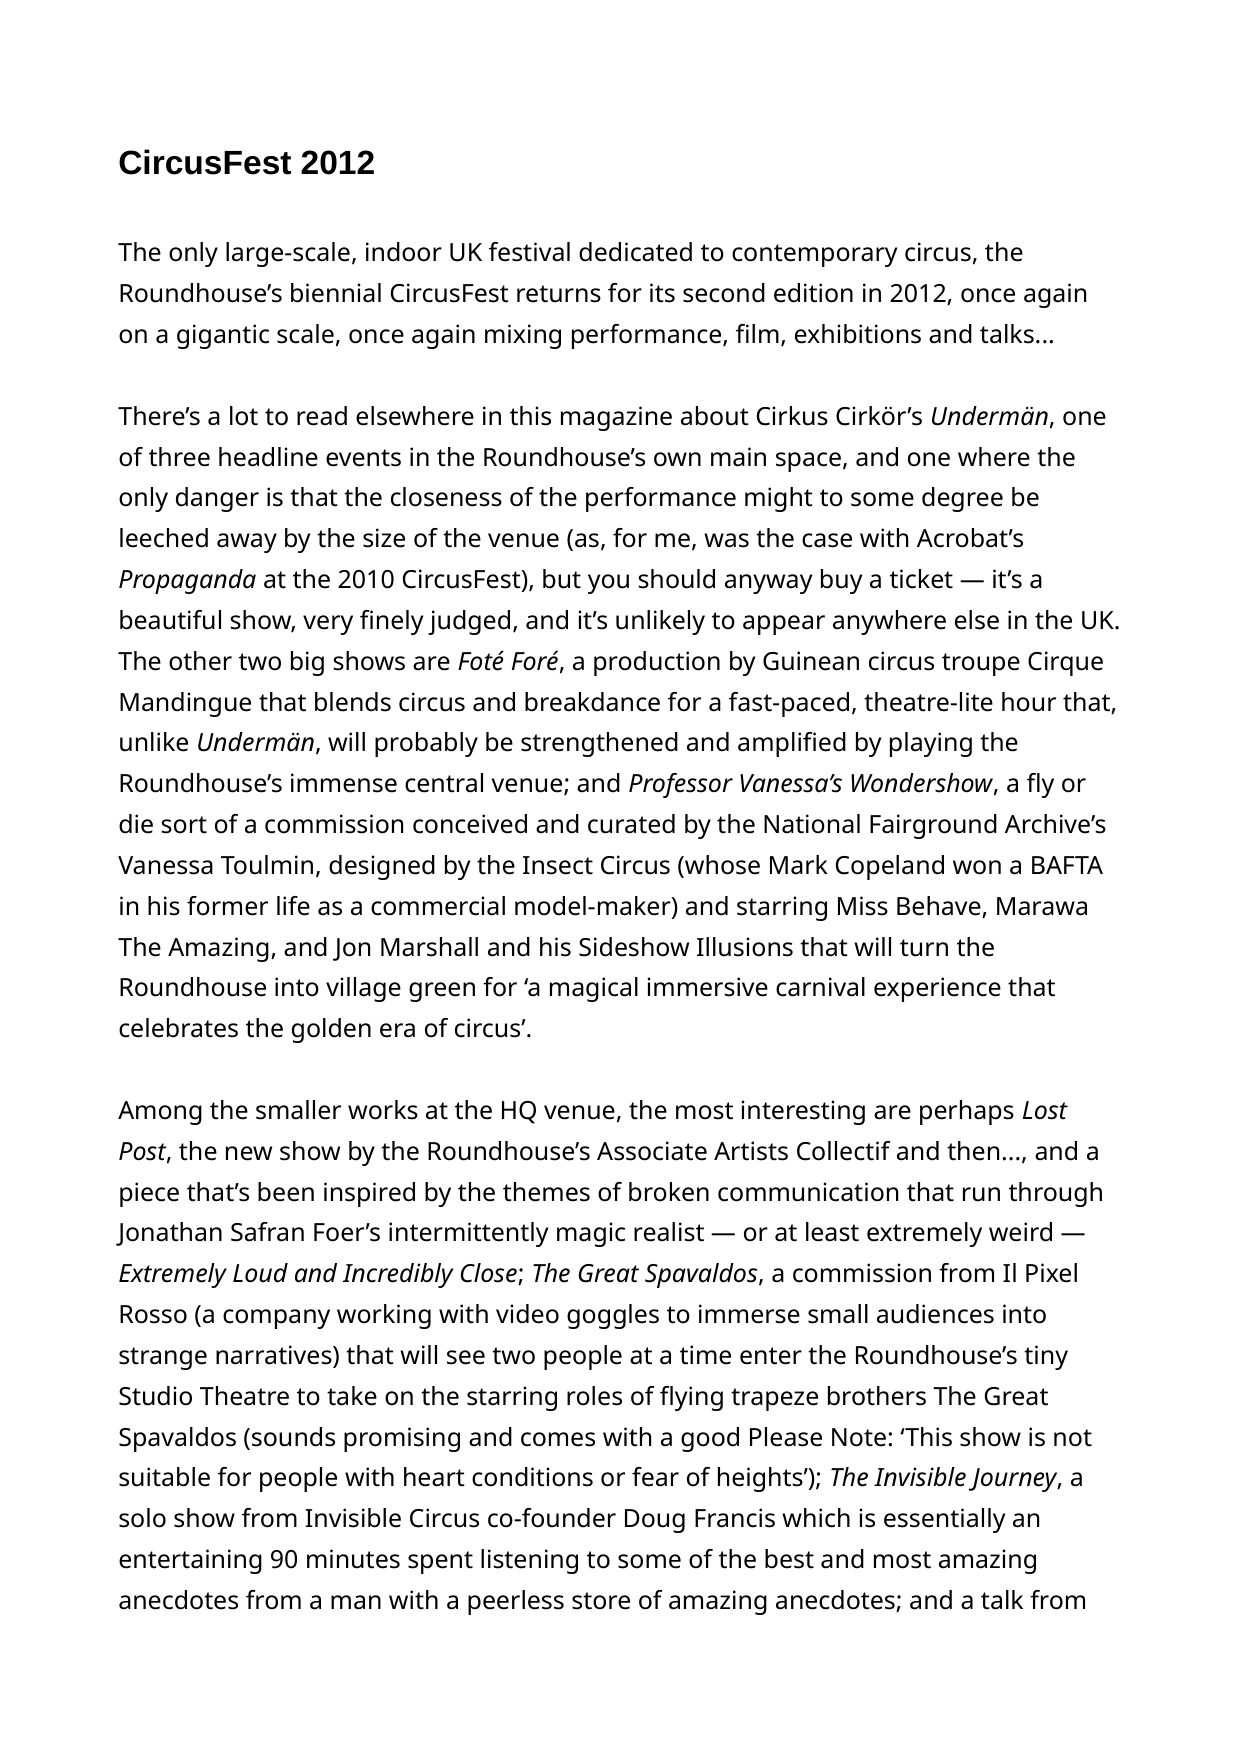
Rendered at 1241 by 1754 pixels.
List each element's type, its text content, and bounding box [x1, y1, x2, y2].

text There’s a lot to read elsewhere in this magazine about Cirkus Cirkör’s Undermän, one of three headline events in the Roundhouse’s own main space, and one where the only danger is that the closeness of the performance might to some degree be leeched away by the size of the venue (as, for me, was the case with Acrobat’s Propaganda at the 2010 CircusFest), but you should anyway buy a ticket — it’s a beautiful show, very finely judged, and it’s unlikely to appear anywhere else in the UK. The other two big shows are Foté Foré, a production by Guinean circus troupe Cirque Mandingue that blends circus and breakdance for a fast-paced, theatre-lite hour that, unlike Undermän, will probably be strengthened and amplified by playing the Roundhouse’s immense central venue; and Professor Vanessa’s Wondershow, a fly or die sort of a commission conceived and curated by the National Fairground Archive’s Vanessa Toulmin, designed by the Insect Circus (whose Mark Copeland won a BAFTA in his former life as a commercial model-maker) and starring Miss Behave, Marawa The Amazing, and Jon Marshall and his Sideshow Illusions that will turn the Roundhouse into village green for ‘a magical immersive carnival experience that celebrates the golden era of circus’. [118, 398, 1122, 1045]
subtitle CircusFest 2012 [118, 143, 1122, 182]
text The only large-scale, indoor UK festival dedicated to contemporary circus, the Roundhouse’s biennial CircusFest returns for its second edition in 2012, once again on a gigantic scale, once again mixing performance, film, exhibitions and talks... [118, 235, 1122, 351]
text Among the smaller works at the HQ venue, the most interesting are perhaps Lost Post, the new show by the Roundhouse’s Associate Artists Collectif and then..., and a piece that’s been inspired by the themes of broken communication that run through Jonathan Safran Foer’s intermittently magic realist — or at least extremely weird — Extremely Loud and Incredibly Close; The Great Spavaldos, a commission from Il Pixel Rosso (a company working with video goggles to immerse small audiences into strange narratives) that will see two people at a time enter the Roundhouse’s tiny Studio Theatre to take on the starring roles of flying trapeze brothers The Great Spavaldos (sounds promising and comes with a good Please Note: ‘This show is not suitable for people with heart conditions or fear of heights’); The Invisible Journey, a solo show from Invisible Circus co-founder Doug Francis which is essentially an entertaining 90 minutes spent listening to some of the best and most amazing anecdotes from a man with a peerless store of amazing anecdotes; and a talk from [118, 1093, 1122, 1617]
